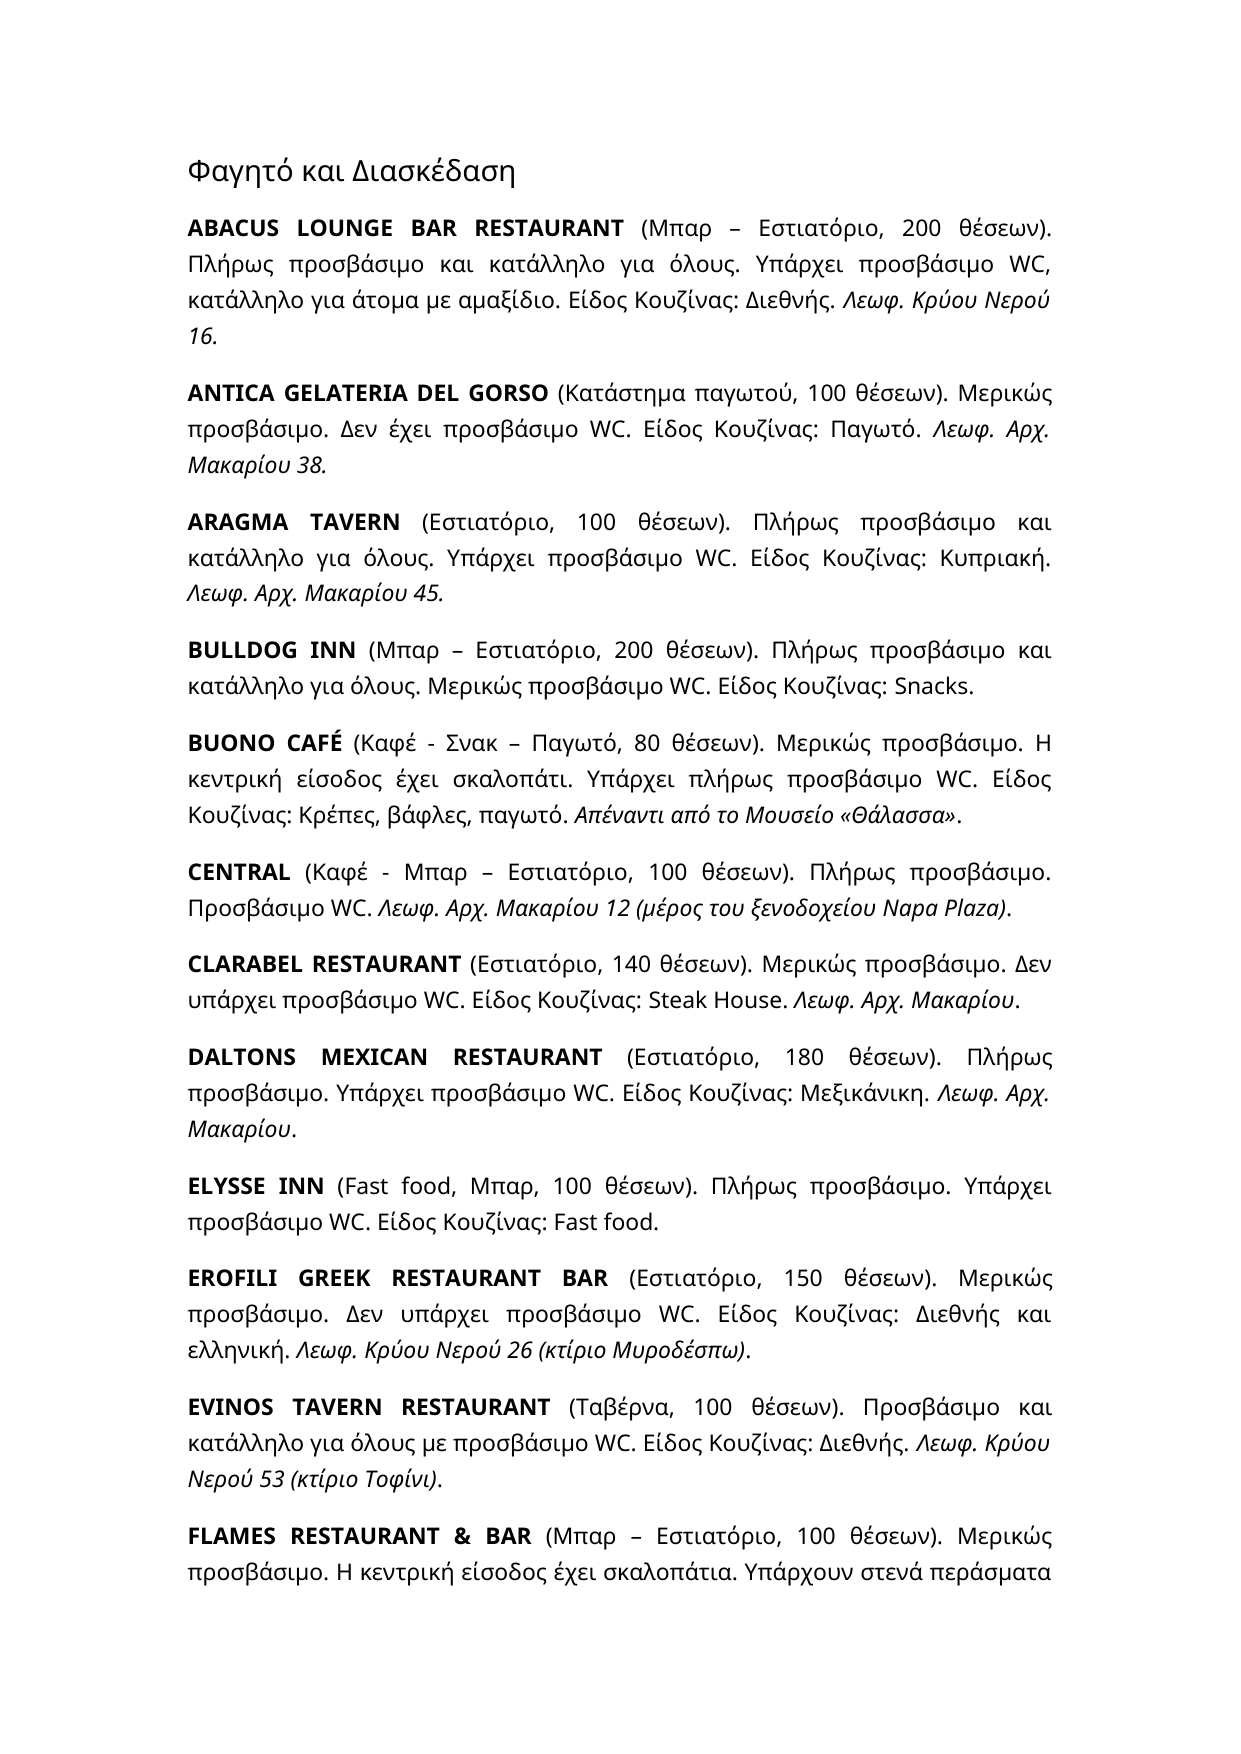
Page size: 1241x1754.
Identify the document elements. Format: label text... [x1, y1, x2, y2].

text Aragma Tavern (Εστιατόριο, 100 θέσεων). Πλήρως προσβάσιμο και κατάλληλο για όλους. Υπάρχει προσβάσιμο WC. Είδος Κουζίνας: Κυπριακή. Λεωφ. Αρχ. Μακαρίου 45. [187, 506, 1053, 609]
text Abacus Lounge Bar Restaurant (Μπαρ – Εστιατόριο, 200 θέσεων). Πλήρως προσβάσιμο και κατάλληλο για όλους. Υπάρχει προσβάσιμο WC, κατάλληλο για άτομα με αμαξίδιο. Είδος Κουζίνας: Διεθνής. Λεωφ. Κρύου Νερού 16. [187, 212, 1053, 351]
subtitle Φαγητό και Διασκέδαση [187, 150, 1053, 190]
text Antica gelateria Del Gorso (Κατάστημα παγωτού, 100 θέσεων). Μερικώς προσβάσιμο. Δεν έχει προσβάσιμο WC. Είδος Κουζίνας: Παγωτό. Λεωφ. Αρχ. Μακαρίου 38. [187, 377, 1053, 480]
text Flames Restaurant & Bar (Μπαρ – Εστιατόριο, 100 θέσεων). Μερικώς προσβάσιμο. Η κεντρική είσοδος έχει σκαλοπάτια. Υπάρχουν στενά περάσματα [187, 1519, 1053, 1587]
text Daltons Mexican Restaurant (Εστιατόριο, 180 θέσεων). Πλήρως προσβάσιμο. Υπάρχει προσβάσιμο WC. Είδος Κουζίνας: Μεξικάνικη. Λεωφ. Αρχ. Μακαρίου. [187, 1041, 1053, 1144]
text Bulldog Inn (Μπαρ – Εστιατόριο, 200 θέσεων). Πλήρως προσβάσιμο και κατάλληλο για όλους. Μερικώς προσβάσιμο WC. Είδος Κουζίνας: Snacks. [187, 634, 1053, 701]
text Erofili Greek Restaurant Bar (Εστιατόριο, 150 θέσεων). Μερικώς προσβάσιμο. Δεν υπάρχει προσβάσιμο WC. Είδος Κουζίνας: Διεθνής και ελληνική. Λεωφ. Κρύου Νερού 26 (κτίριο Μυροδέσπω). [187, 1262, 1053, 1365]
text Buono Café (Καφέ - Σνακ – Παγωτό, 80 θέσεων). Μερικώς προσβάσιμο. Η κεντρική είσοδος έχει σκαλοπάτι. Υπάρχει πλήρως προσβάσιμο WC. Είδος Κουζίνας: Κρέπες, βάφλες, παγωτό. Απέναντι από το Μουσείο «Θάλασσα». [187, 727, 1053, 830]
text Central (Καφέ - Μπαρ – Εστιατόριο, 100 θέσεων). Πλήρως προσβάσιμο. Προσβάσιμο WC. Λεωφ. Αρχ. Μακαρίου 12 (μέρος του ξενοδοχείου Napa Plaza). [187, 856, 1053, 923]
text Clarabel Restaurant (Εστιατόριο, 140 θέσεων). Μερικώς προσβάσιμο. Δεν υπάρχει προσβάσιμο WC. Είδος Κουζίνας: Steak House. Λεωφ. Αρχ. Μακαρίου. [187, 948, 1053, 1015]
text Elysse Inn (Fast food, Μπαρ, 100 θέσεων). Πλήρως προσβάσιμο. Υπάρχει προσβάσιμο WC. Είδος Κουζίνας: Fast food. [187, 1169, 1053, 1237]
text Evinos Tavern Restaurant (Ταβέρνα, 100 θέσεων). Προσβάσιμο και κατάλληλο για όλους με προσβάσιμο WC. Είδος Κουζίνας: Διεθνής. Λεωφ. Κρύου Νερού 53 (κτίριο Τοφίνι). [187, 1391, 1053, 1494]
